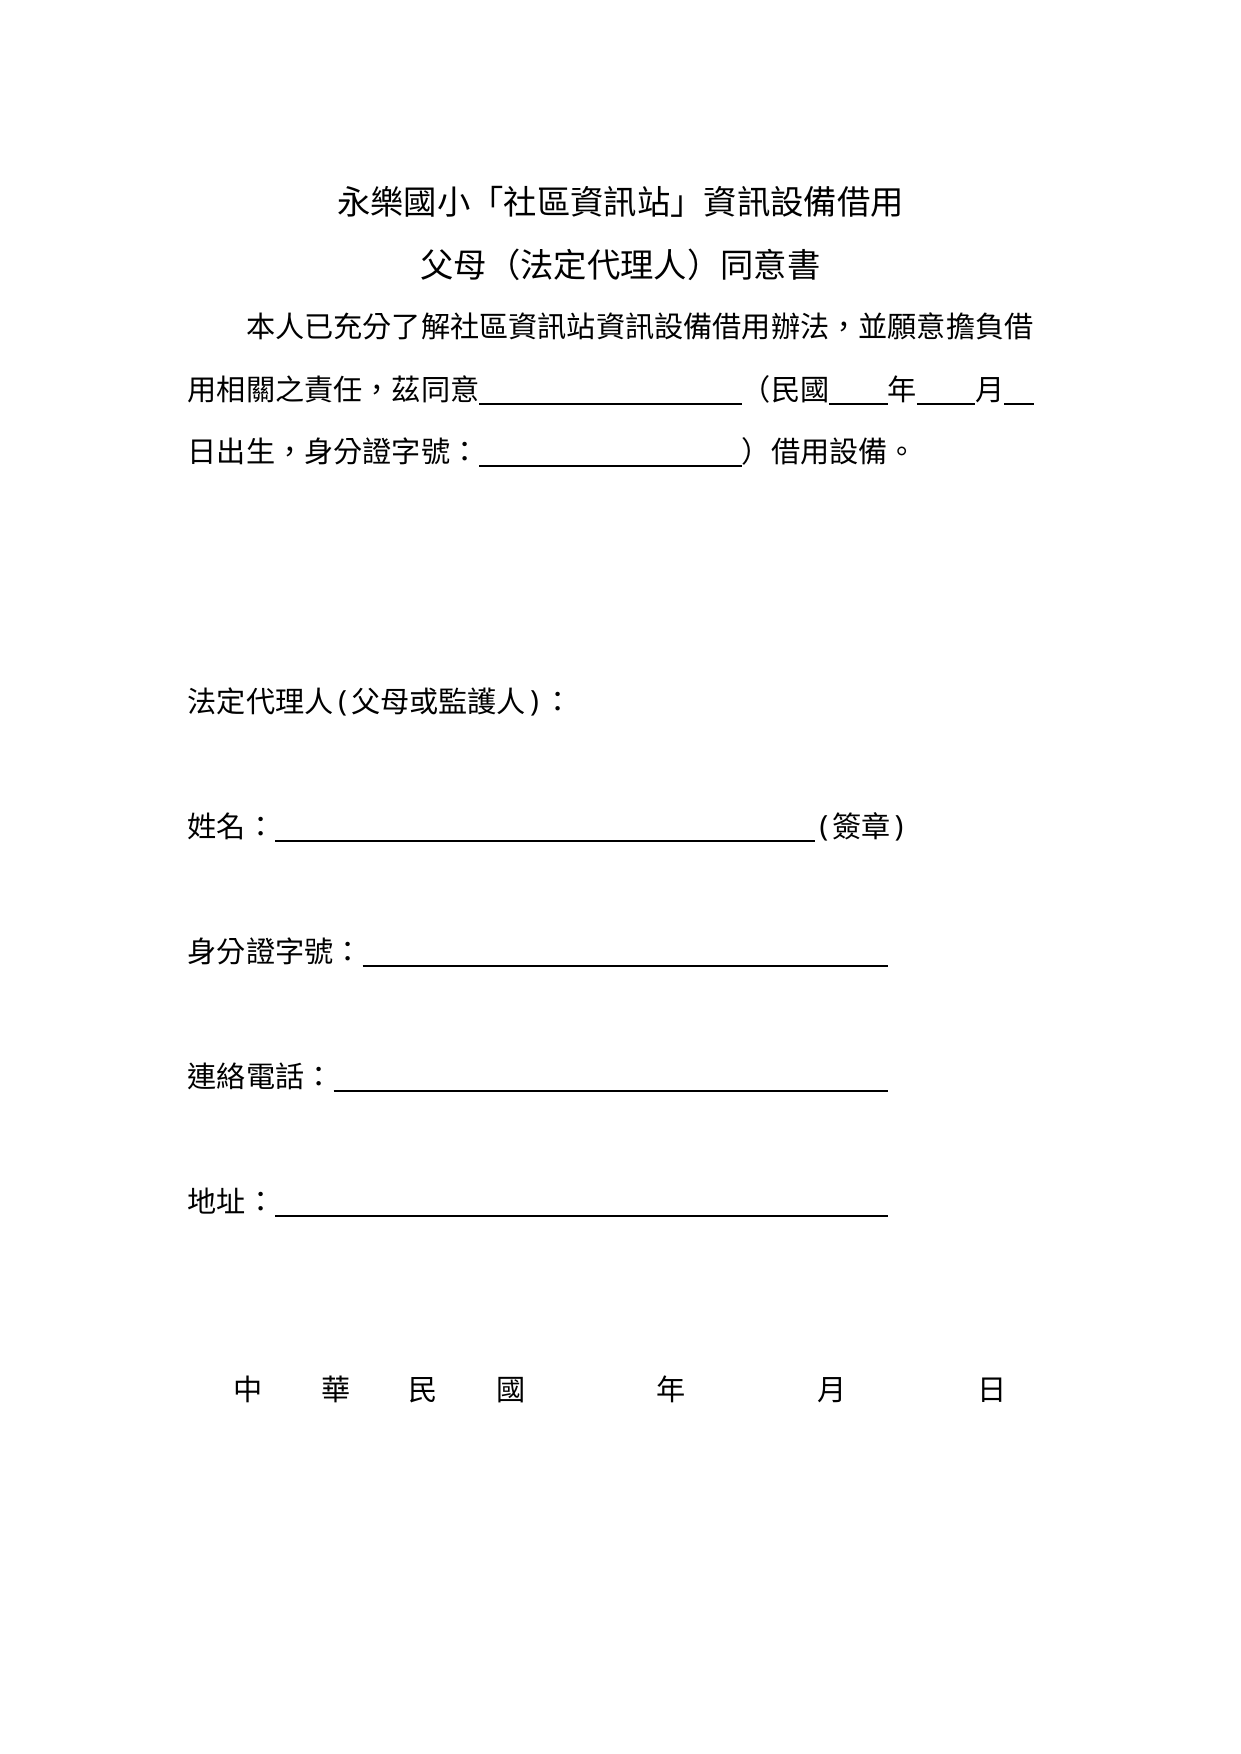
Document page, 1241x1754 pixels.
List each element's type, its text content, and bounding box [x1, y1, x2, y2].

text 父母（法定代理人）同意書 [187, 221, 1053, 283]
text 地址： [187, 1158, 1053, 1221]
text 永樂國小「社區資訊站」資訊設備借用 [187, 158, 1053, 221]
text 本人已充分了解社區資訊站資訊設備借用辦法，並願意擔負借用相關之責任，茲同意 （民國 年 月 日出生，身分證字號： ）借用設備。 [187, 283, 1053, 471]
text 法定代理人(父母或監護人)： [187, 658, 1053, 721]
text 中 華 民 國 年 月 日 [187, 1346, 1053, 1408]
text 身分證字號： 連絡電話： [187, 908, 1053, 1096]
text 姓名： (簽章) [187, 783, 1053, 846]
